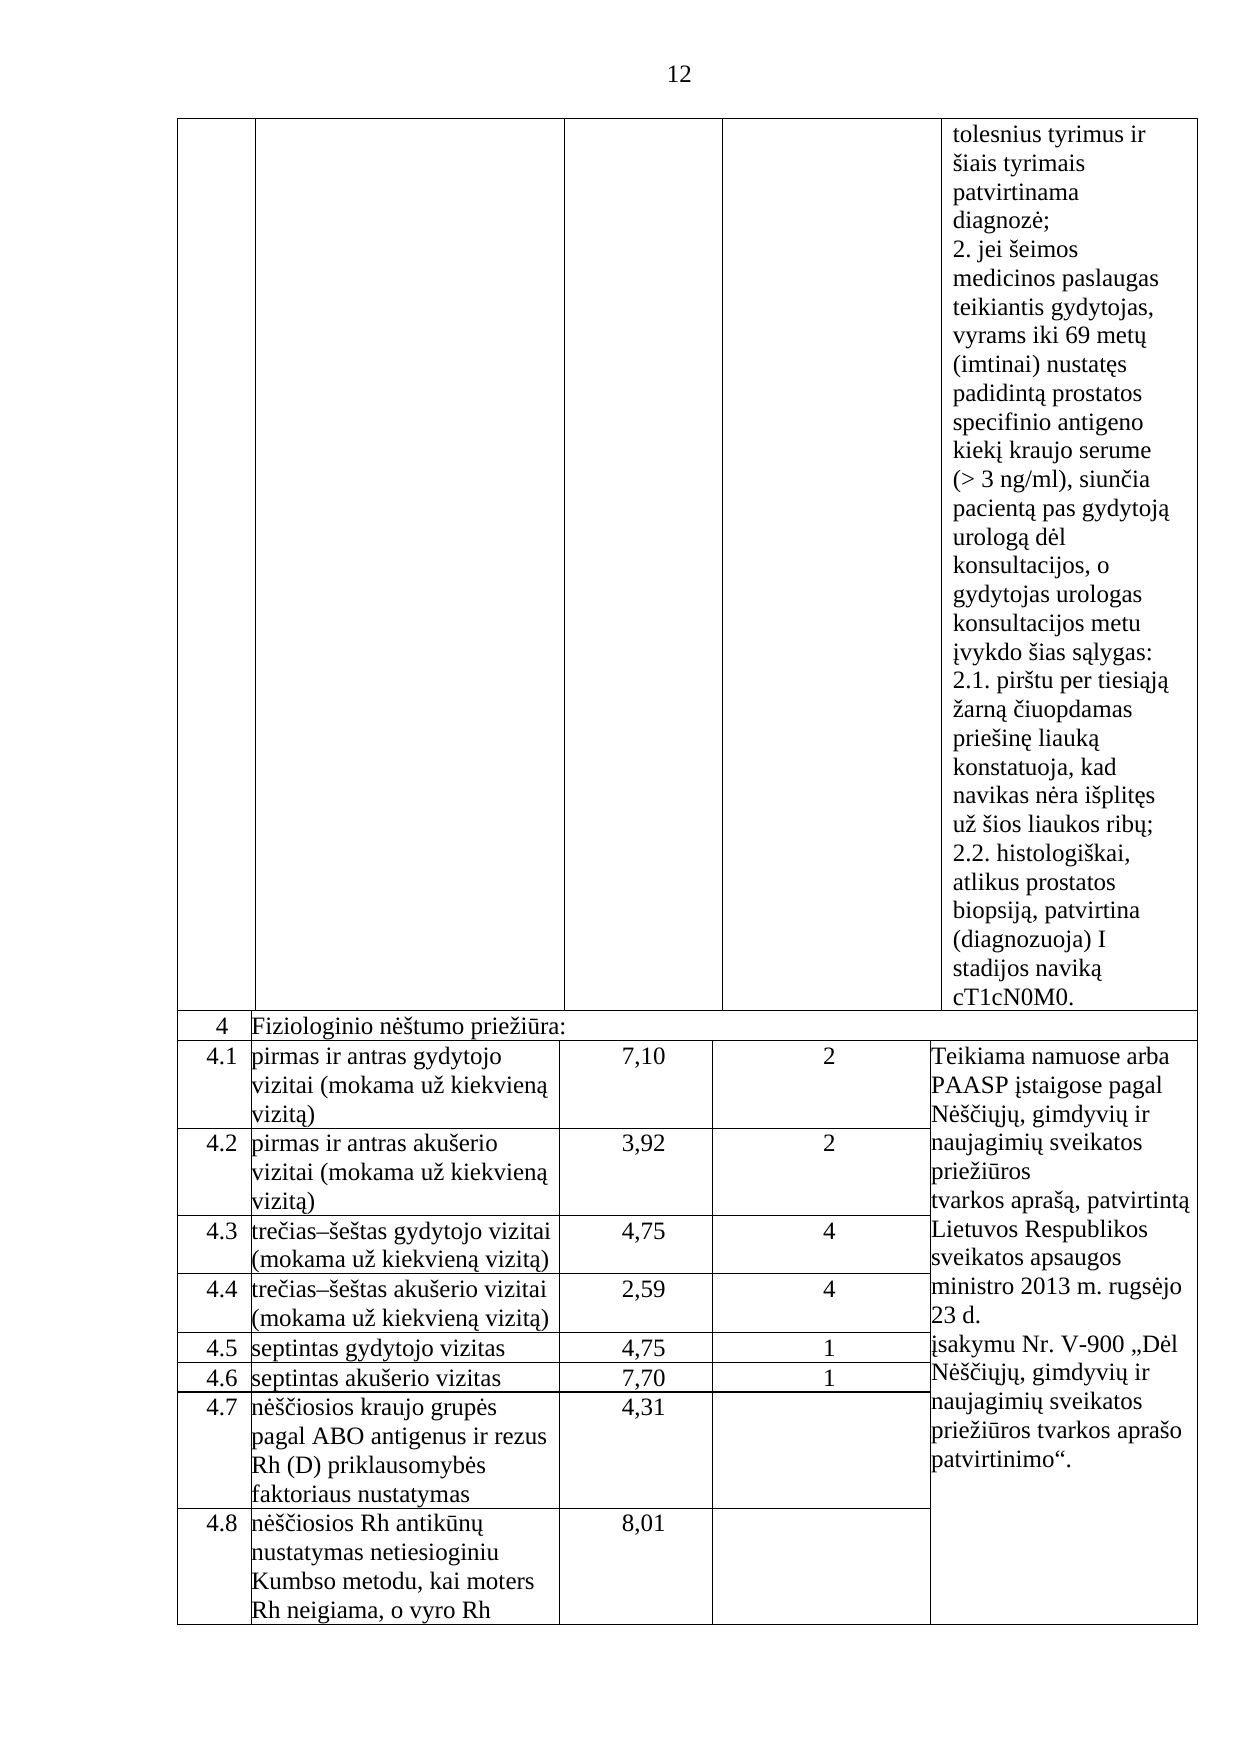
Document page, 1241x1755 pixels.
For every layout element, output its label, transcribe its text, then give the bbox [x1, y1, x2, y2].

table_cell 4,75 [560, 1333, 712, 1362]
table_cell 4 [713, 1216, 930, 1273]
table_cell 4.8 [178, 1509, 251, 1623]
table_cell septintas akušerio vizitas [252, 1363, 559, 1391]
table_cell pirmas ir antras gydytojo vizitai (mokama už kiekvieną vizitą) [252, 1041, 559, 1127]
table_cell 4 [178, 1011, 251, 1040]
table_cell [178, 119, 255, 1010]
table_cell Teikiama namuose arba PAASP įstaigose pagal Nėščiųjų, gimdyvių ir naujagimių sveikatos priežiūros tvarkos aprašą, patvirtintą Lietuvos Respublikos sveikatos apsaugos ministro 2013 m. rugsėjo 23 d. įsakymu Nr. V-900 „Dėl Nėščiųjų, gimdyvių ir naujagimių sveikatos priežiūros tvarkos aprašo patvirtinimo“. [931, 1041, 1197, 1623]
table_cell pirmas ir antras akušerio vizitai (mokama už kiekvieną vizitą) [252, 1129, 559, 1215]
table_cell [713, 1509, 930, 1623]
table_cell 3,92 [560, 1129, 712, 1215]
table_cell 4.6 [178, 1363, 251, 1391]
table_cell 4,31 [560, 1393, 712, 1507]
table_cell trečias–šeštas akušerio vizitai (mokama už kiekvieną vizitą) [252, 1274, 559, 1332]
table_cell 7,10 [560, 1041, 712, 1127]
table_cell nėščiosios Rh antikūnų nustatymas netiesioginiu Kumbso metodu, kai moters Rh neigiama, o vyro Rh [252, 1509, 559, 1623]
table_cell 4.7 [178, 1393, 251, 1507]
table_cell 4,75 [560, 1216, 712, 1273]
table_cell 8,01 [560, 1509, 712, 1623]
table_cell 2 [713, 1041, 930, 1127]
table_cell 1 [713, 1333, 930, 1362]
table_cell tolesnius tyrimus ir šiais tyrimais patvirtinama diagnozė; 2. jei šeimos medicinos paslaugas teikiantis gydytojas, vyrams iki 69 metų (imtinai) nustatęs padidintą prostatos specifinio antigeno kiekį kraujo serume (> 3 ng/ml), siunčia pacientą pas gydytoją urologą dėl konsultacijos, o gydytojas urologas konsultacijos metu įvykdo šias sąlygas: 2.1. pirštu per tiesiąją žarną čiuopdamas priešinę liauką konstatuoja, kad navikas nėra išplitęs už šios liaukos ribų; 2.2. histologiškai, atlikus prostatos biopsiją, patvirtina (diagnozuoja) I stadijos naviką cT1cN0M0. [942, 119, 1197, 1010]
table_cell [713, 1393, 930, 1507]
table_cell 2,59 [560, 1274, 712, 1332]
table_cell [565, 119, 722, 1010]
table_cell 4 [713, 1274, 930, 1332]
table_cell 1 [713, 1363, 930, 1391]
table_cell 4.2 [178, 1129, 251, 1215]
table_cell septintas gydytojo vizitas [252, 1333, 559, 1362]
table_cell 4.5 [178, 1333, 251, 1362]
table_cell 2 [713, 1129, 930, 1215]
table_cell nėščiosios kraujo grupės pagal ABO antigenus ir rezus Rh (D) priklausomybės faktoriaus nustatymas [252, 1393, 559, 1507]
table_cell 7,70 [560, 1363, 712, 1391]
table_cell [256, 119, 564, 1010]
table_cell [723, 119, 941, 1010]
table_cell trečias–šeštas gydytojo vizitai (mokama už kiekvieną vizitą) [252, 1216, 559, 1273]
table_cell Fiziologinio nėštumo priežiūra: [252, 1011, 1197, 1040]
table_cell 4.4 [178, 1274, 251, 1332]
table_cell 4.1 [178, 1041, 251, 1127]
table_cell 4.3 [178, 1216, 251, 1273]
